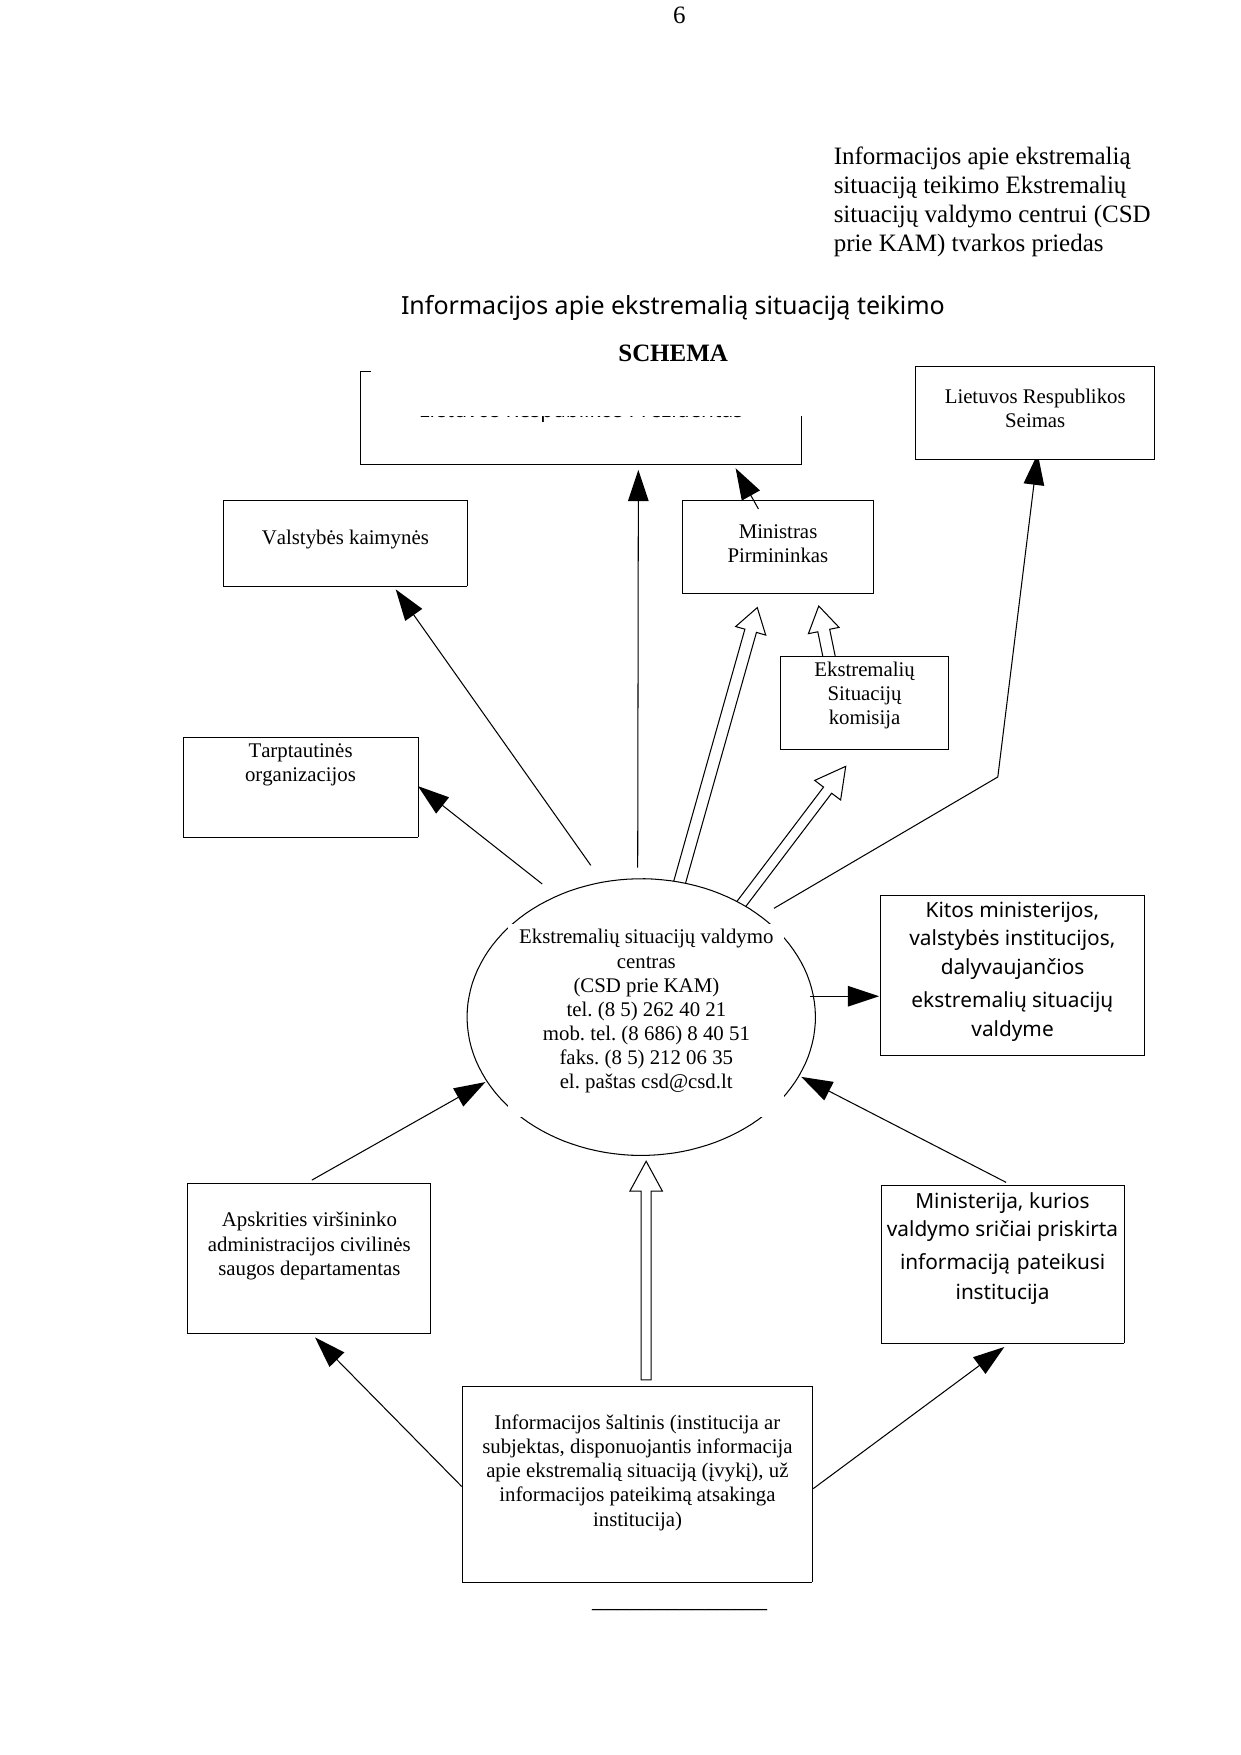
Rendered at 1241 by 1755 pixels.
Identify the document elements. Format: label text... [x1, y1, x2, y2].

text SCHEMA [386, 338, 960, 367]
text Apskrities viršininko administracijos civilinės saugos departamentas [188, 1207, 430, 1279]
text Ministras [683, 519, 873, 543]
text el. paštas csd@csd.lt [508, 1069, 784, 1093]
text Ekstremalių situacijų valdymo centras [508, 924, 784, 973]
text Seimas [916, 408, 1154, 432]
text Informacijos šaltinis (institucija ar subjektas, disponuojantis informacija apie ekstremalią situaciją (įvykį), už informacijos pateikimą atsakinga institucija) [463, 1410, 812, 1531]
text Situacijų [781, 681, 948, 705]
text ______________ [177, 1556, 1181, 1584]
text ______________ [177, 1584, 1181, 1613]
text Ministerija, kurios valdymo sričiai priskirta informaciją pateikusi institucija [882, 1186, 1124, 1305]
text Informacijos apie ekstremalią situaciją teikimo [386, 287, 960, 322]
text Pirmininkas [683, 543, 873, 567]
text Lietuvos Respublikos Prezidentas [361, 395, 801, 423]
text komisija [781, 705, 948, 729]
text Informacijos apie ekstremalią situaciją teikimo Ekstremalių situacijų valdymo centrui (CSD prie KAM) tvarkos priedas [833, 141, 1167, 256]
text tel. (8 5) 262 40 21 [508, 997, 784, 1021]
text faks. (8 5) 212 06 35 [508, 1045, 784, 1069]
text Tarptautinės [184, 738, 417, 762]
text mob. tel. (8 686) 8 40 51 [508, 1021, 784, 1045]
text Ekstremalių [781, 657, 948, 681]
text (CSD prie KAM) [508, 973, 784, 997]
text Kitos ministerijos, valstybės institucijos, dalyvaujančios ekstremalių situacijų valdyme [881, 896, 1144, 1043]
text Lietuvos Respublikos [916, 384, 1154, 408]
text organizacijos [184, 762, 417, 786]
text Valstybės kaimynės [224, 525, 466, 549]
